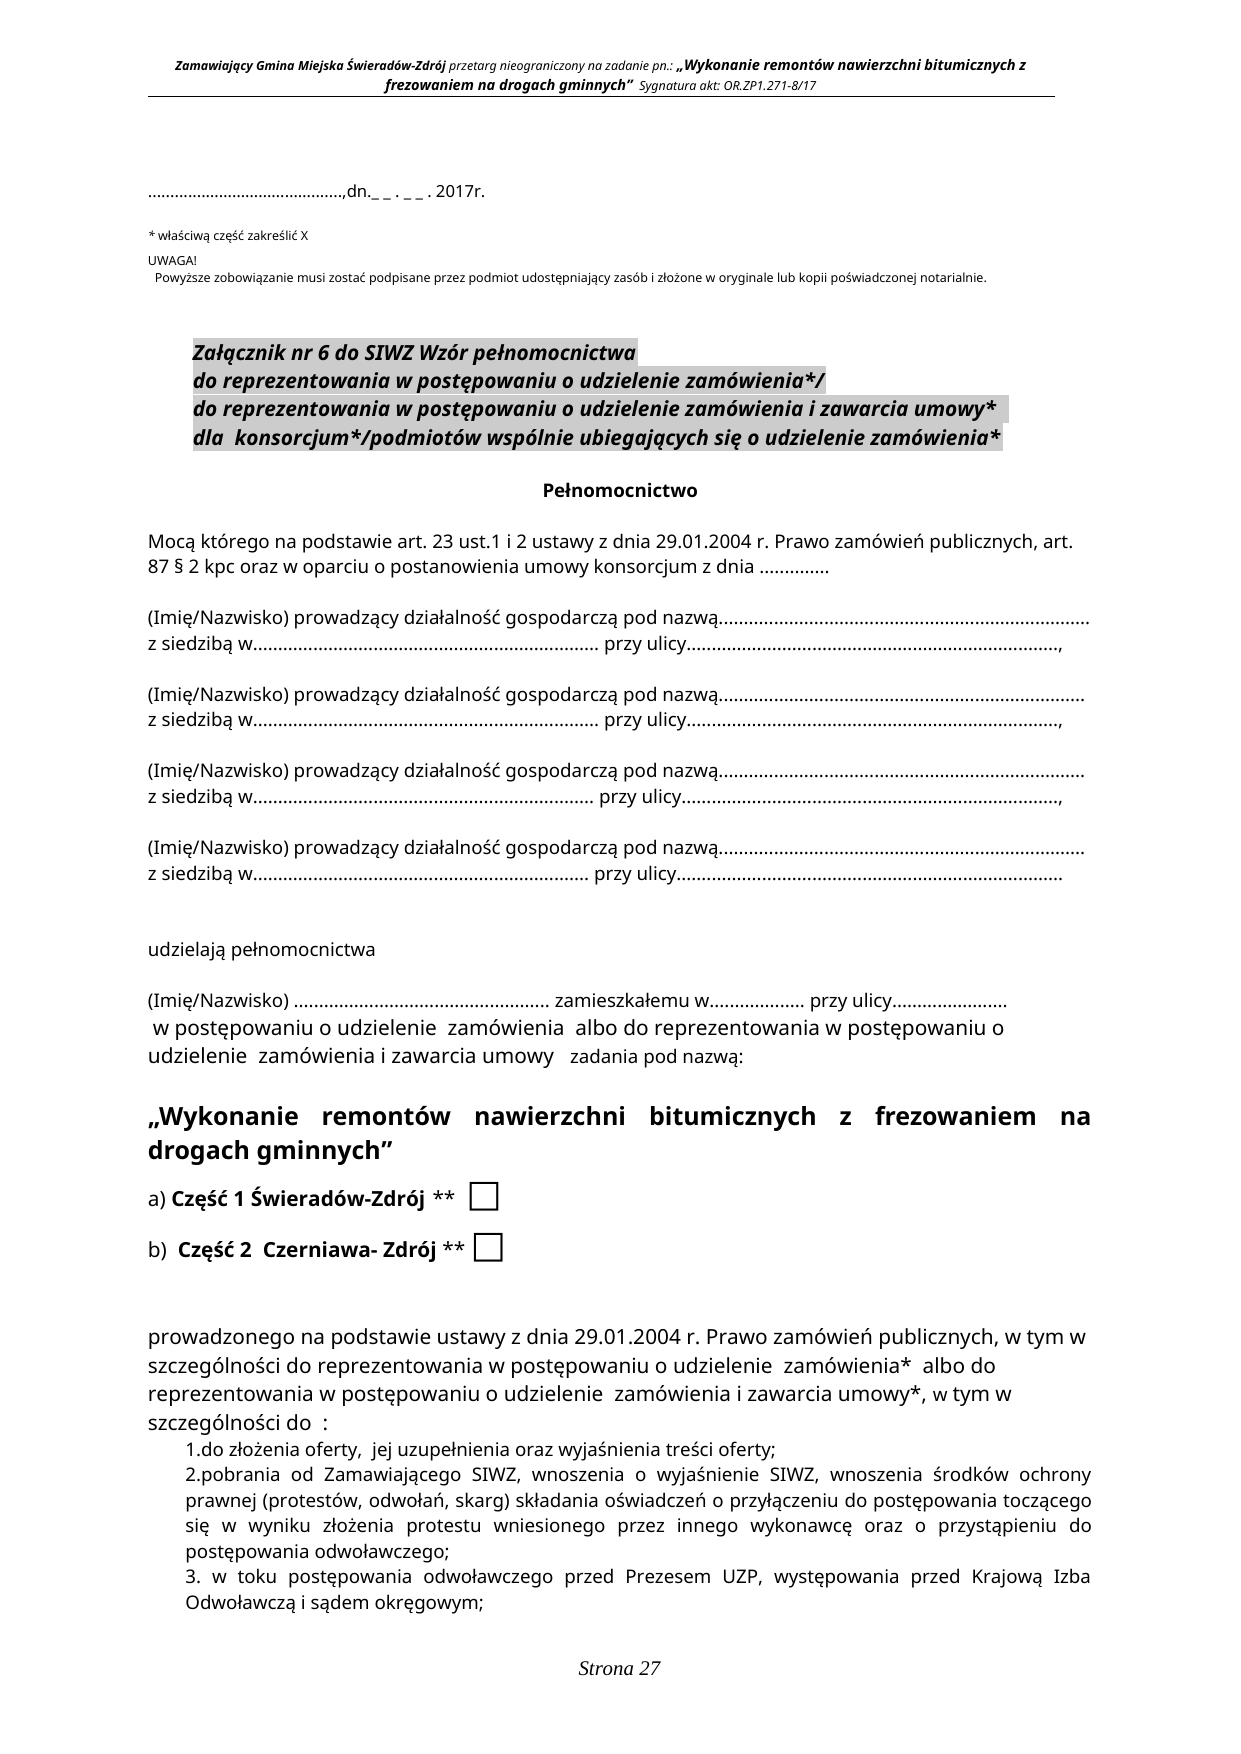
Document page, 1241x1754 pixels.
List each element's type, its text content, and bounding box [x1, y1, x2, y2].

text prowadzonego na podstawie ustawy z dnia 29.01.2004 r. Prawo zamówień publicznych, w tym w szczególności do reprezentowania w postępowaniu o udzielenie zamówienia* albo do reprezentowania w postępowaniu o udzielenie zamówienia i zawarcia umowy*, w tym w szczególności do : [148, 1322, 1092, 1436]
subtitle dla konsorcjum*/podmiotów wspólnie ubiegających się o udzielenie zamówienia* [193, 423, 1092, 451]
text „Wykonanie remontów nawierzchni bitumicznych z frezowaniem na drogach gminnych” [148, 1098, 1092, 1166]
text udzielają pełnomocnictwa [148, 936, 1092, 962]
text b) Część 2 Czerniawa- Zdrój ** □ [148, 1217, 1092, 1268]
text * właściwą część zakreślić X [148, 227, 1092, 244]
list (Imię/Nazwisko) prowadzący działalność gospodarczą pod nazwą.......................................................................... z siedzibą w..................................................................... przy ulicy.........................................................................., [148, 604, 1092, 656]
text 3. w toku postępowania odwoławczego przed Prezesem UZP, występowania przed Krajową Izba Odwoławczą i sądem okręgowym; [185, 1564, 1092, 1615]
list (Imię/Nazwisko) prowadzący działalność gospodarczą pod nazwą......................................................................... z siedzibą w................................................................... przy ulicy............................................................................. [148, 834, 1092, 885]
list (Imię/Nazwisko) prowadzący działalność gospodarczą pod nazwą......................................................................... z siedzibą w..................................................................... przy ulicy.........................................................................., [148, 681, 1092, 732]
text Mocą którego na podstawie art. 23 ust.1 i 2 ustawy z dnia 29.01.2004 r. Prawo zamówień publicznych, art. 87 § 2 kpc oraz w oparciu o postanowienia umowy konsorcjum z dnia .............. [148, 528, 1092, 579]
subtitle do reprezentowania w postępowaniu o udzielenie zamówienia i zawarcia umowy* [193, 394, 1092, 423]
text 2.pobrania od Zamawiającego SIWZ, wnoszenia o wyjaśnienie SIWZ, wnoszenia środków ochrony prawnej (protestów, odwołań, skarg) składania oświadczeń o przyłączeniu do postępowania toczącego się w wyniku złożenia protestu wniesionego przez innego wykonawcę oraz o przystąpieniu do postępowania odwoławczego; [185, 1462, 1092, 1564]
text w postępowaniu o udzielenie zamówienia albo do reprezentowania w postępowaniu o udzielenie zamówienia i zawarcia umowy zadania pod nazwą: [148, 1013, 1092, 1070]
text 1.do złożenia oferty, jej uzupełnienia oraz wyjaśnienia treści oferty; [185, 1436, 1092, 1462]
text (Imię/Nazwisko) ................................................... zamieszkałemu w................... przy ulicy....................... [148, 987, 1092, 1013]
list (Imię/Nazwisko) prowadzący działalność gospodarczą pod nazwą......................................................................... z siedzibą w.................................................................... przy ulicy..........................................................................., [148, 758, 1092, 809]
text Pełnomocnictwo [148, 477, 1092, 502]
text .............…………………….......,dn._ _ . _ _ . 2017r. [148, 180, 1196, 203]
text UWAGA! [148, 252, 1179, 269]
subtitle do reprezentowania w postępowaniu o udzielenie zamówienia*/ [193, 366, 1092, 394]
text a) Część 1 Świeradów-Zdrój ** □ [148, 1166, 1093, 1217]
subtitle Załącznik nr 6 do SIWZ Wzór pełnomocnictwa [193, 338, 1092, 366]
list Powyższe zobowiązanie musi zostać podpisane przez podmiot udostępniający zasób i złożone w oryginale lub kopii poświadczonej notarialnie. [154, 269, 1179, 287]
